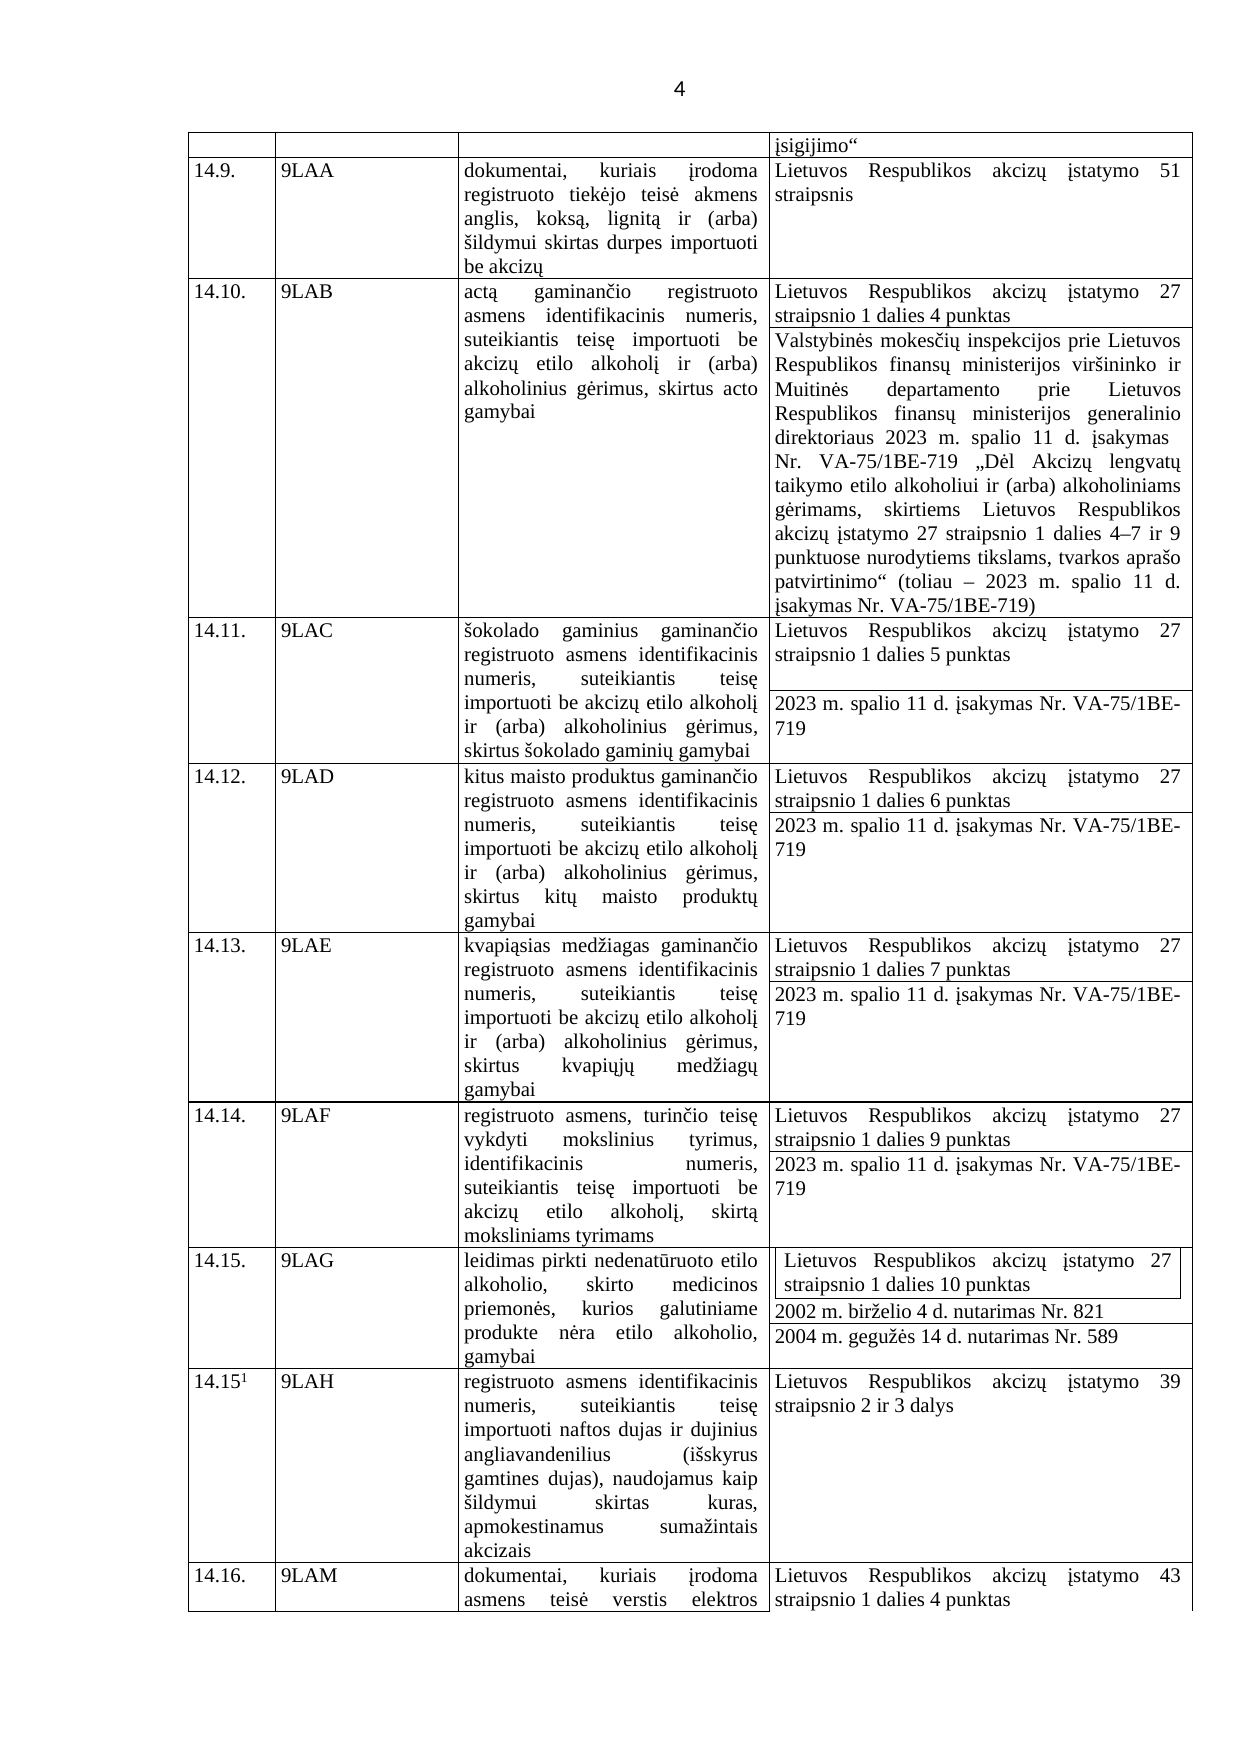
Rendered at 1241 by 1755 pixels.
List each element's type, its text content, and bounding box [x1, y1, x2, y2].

table_cell 14.16. [189, 1563, 275, 1611]
table_cell Lietuvos Respublikos akcizų įstatymo 27 straipsnio 1 dalies 10 punktas 2002 m. birželio 4 d. nutarimas Nr. 821 [770, 1248, 1192, 1323]
table_cell dokumentai, kuriais įrodoma asmens teisė verstis elektros [459, 1563, 769, 1611]
table_cell 14.10. [189, 279, 275, 617]
table_cell Lietuvos Respublikos akcizų įstatymo 27 straipsnio 1 dalies 4 punktas [770, 279, 1192, 327]
table_cell 14.11. [189, 618, 275, 762]
table_cell registruoto asmens, turinčio teisę vykdyti mokslinius tyrimus, identifikacinis numeris, suteikiantis teisę importuoti be akcizų etilo alkoholį, skirtą moksliniams tyrimams [459, 1103, 769, 1247]
table_cell 9LAE [276, 933, 458, 1101]
table_cell 2004 m. gegužės 14 d. nutarimas Nr. 589 [770, 1324, 1192, 1368]
table_cell 9LAM [276, 1563, 458, 1611]
table_cell 9LAC [276, 618, 458, 762]
table_cell 9LAA [276, 158, 458, 278]
table_cell Lietuvos Respublikos akcizų įstatymo 27 straipsnio 1 dalies 5 punktas [770, 618, 1192, 690]
table_cell 2023 m. spalio 11 d. įsakymas Nr. VA-75/1BE-719 [770, 982, 1192, 1101]
table_cell šokolado gaminius gaminančio registruoto asmens identifikacinis numeris, suteikiantis teisę importuoti be akcizų etilo alkoholį ir (arba) alkoholinius gėrimus, skirtus šokolado gaminių gamybai [459, 618, 769, 762]
table_cell actą gaminančio registruoto asmens identifikacinis numeris, suteikiantis teisę importuoti be akcizų etilo alkoholį ir (arba) alkoholinius gėrimus, skirtus acto gamybai [459, 279, 769, 617]
table_cell 14.13. [189, 933, 275, 1101]
table_cell kitus maisto produktus gaminančio registruoto asmens identifikacinis numeris, suteikiantis teisę importuoti be akcizų etilo alkoholį ir (arba) alkoholinius gėrimus, skirtus kitų maisto produktų gamybai [459, 764, 769, 932]
table_cell leidimas pirkti nedenatūruoto etilo alkoholio, skirto medicinos priemonės, kurios galutiniame produkte nėra etilo alkoholio, gamybai [459, 1248, 769, 1368]
table_cell Lietuvos Respublikos akcizų įstatymo 39 straipsnio 2 ir 3 dalys [770, 1369, 1192, 1562]
table_cell 9LAB [276, 279, 458, 617]
table_cell 9LAF [276, 1103, 458, 1247]
table_cell dokumentai, kuriais įrodoma registruoto tiekėjo teisė akmens anglis, koksą, lignitą ir (arba) šildymui skirtas durpes importuoti be akcizų [459, 158, 769, 278]
table_cell kvapiąsias medžiagas gaminančio registruoto asmens identifikacinis numeris, suteikiantis teisę importuoti be akcizų etilo alkoholį ir (arba) alkoholinius gėrimus, skirtus kvapiųjų medžiagų gamybai [459, 933, 769, 1101]
table_cell įsigijimo“ [770, 133, 1192, 157]
table_cell 14.9. [189, 158, 275, 278]
table_cell [276, 133, 458, 157]
table_cell 2023 m. spalio 11 d. įsakymas Nr. VA-75/1BE-719 [770, 691, 1192, 762]
table_cell 9LAG [276, 1248, 458, 1368]
table_cell Lietuvos Respublikos akcizų įstatymo 51 straipsnis [770, 158, 1192, 278]
table_cell [459, 133, 769, 157]
table_cell registruoto asmens identifikacinis numeris, suteikiantis teisę importuoti naftos dujas ir dujinius angliavandenilius (išskyrus gamtines dujas), naudojamus kaip šildymui skirtas kuras, apmokestinamus sumažintais akcizais [459, 1369, 769, 1562]
table_cell Lietuvos Respublikos akcizų įstatymo 43 straipsnio 1 dalies 4 punktas [770, 1563, 1192, 1611]
table_cell Valstybinės mokesčių inspekcijos prie Lietuvos Respublikos finansų ministerijos viršininko ir Muitinės departamento prie Lietuvos Respublikos finansų ministerijos generalinio direktoriaus 2023 m. spalio 11 d. įsakymas Nr. VA-75/1BE-719 „Dėl Akcizų lengvatų taikymo etilo alkoholiui ir (arba) alkoholiniams gėrimams, skirtiems Lietuvos Respublikos akcizų įstatymo 27 straipsnio 1 dalies 4–7 ir 9 punktuose nurodytiems tikslams, tvarkos aprašo patvirtinimo“ (toliau – 2023 m. spalio 11 d. įsakymas Nr. VA-75/1BE-719) [770, 328, 1192, 617]
table_cell 9LAD [276, 764, 458, 932]
table_cell 14.151 [189, 1369, 275, 1562]
table_cell Lietuvos Respublikos akcizų įstatymo 27 straipsnio 1 dalies 6 punktas [770, 764, 1192, 812]
table_cell 14.12. [189, 764, 275, 932]
table_cell [189, 133, 275, 157]
table_cell 9LAH [276, 1369, 458, 1562]
table_cell Lietuvos Respublikos akcizų įstatymo 27 straipsnio 1 dalies 9 punktas [770, 1103, 1192, 1151]
table_cell 14.14. [189, 1103, 275, 1247]
table_cell 2023 m. spalio 11 d. įsakymas Nr. VA-75/1BE-719 [770, 1152, 1192, 1247]
table_cell 2023 m. spalio 11 d. įsakymas Nr. VA-75/1BE-719 [770, 813, 1192, 932]
table_cell Lietuvos Respublikos akcizų įstatymo 27 straipsnio 1 dalies 7 punktas [770, 933, 1192, 981]
table_cell 14.15. [189, 1248, 275, 1368]
